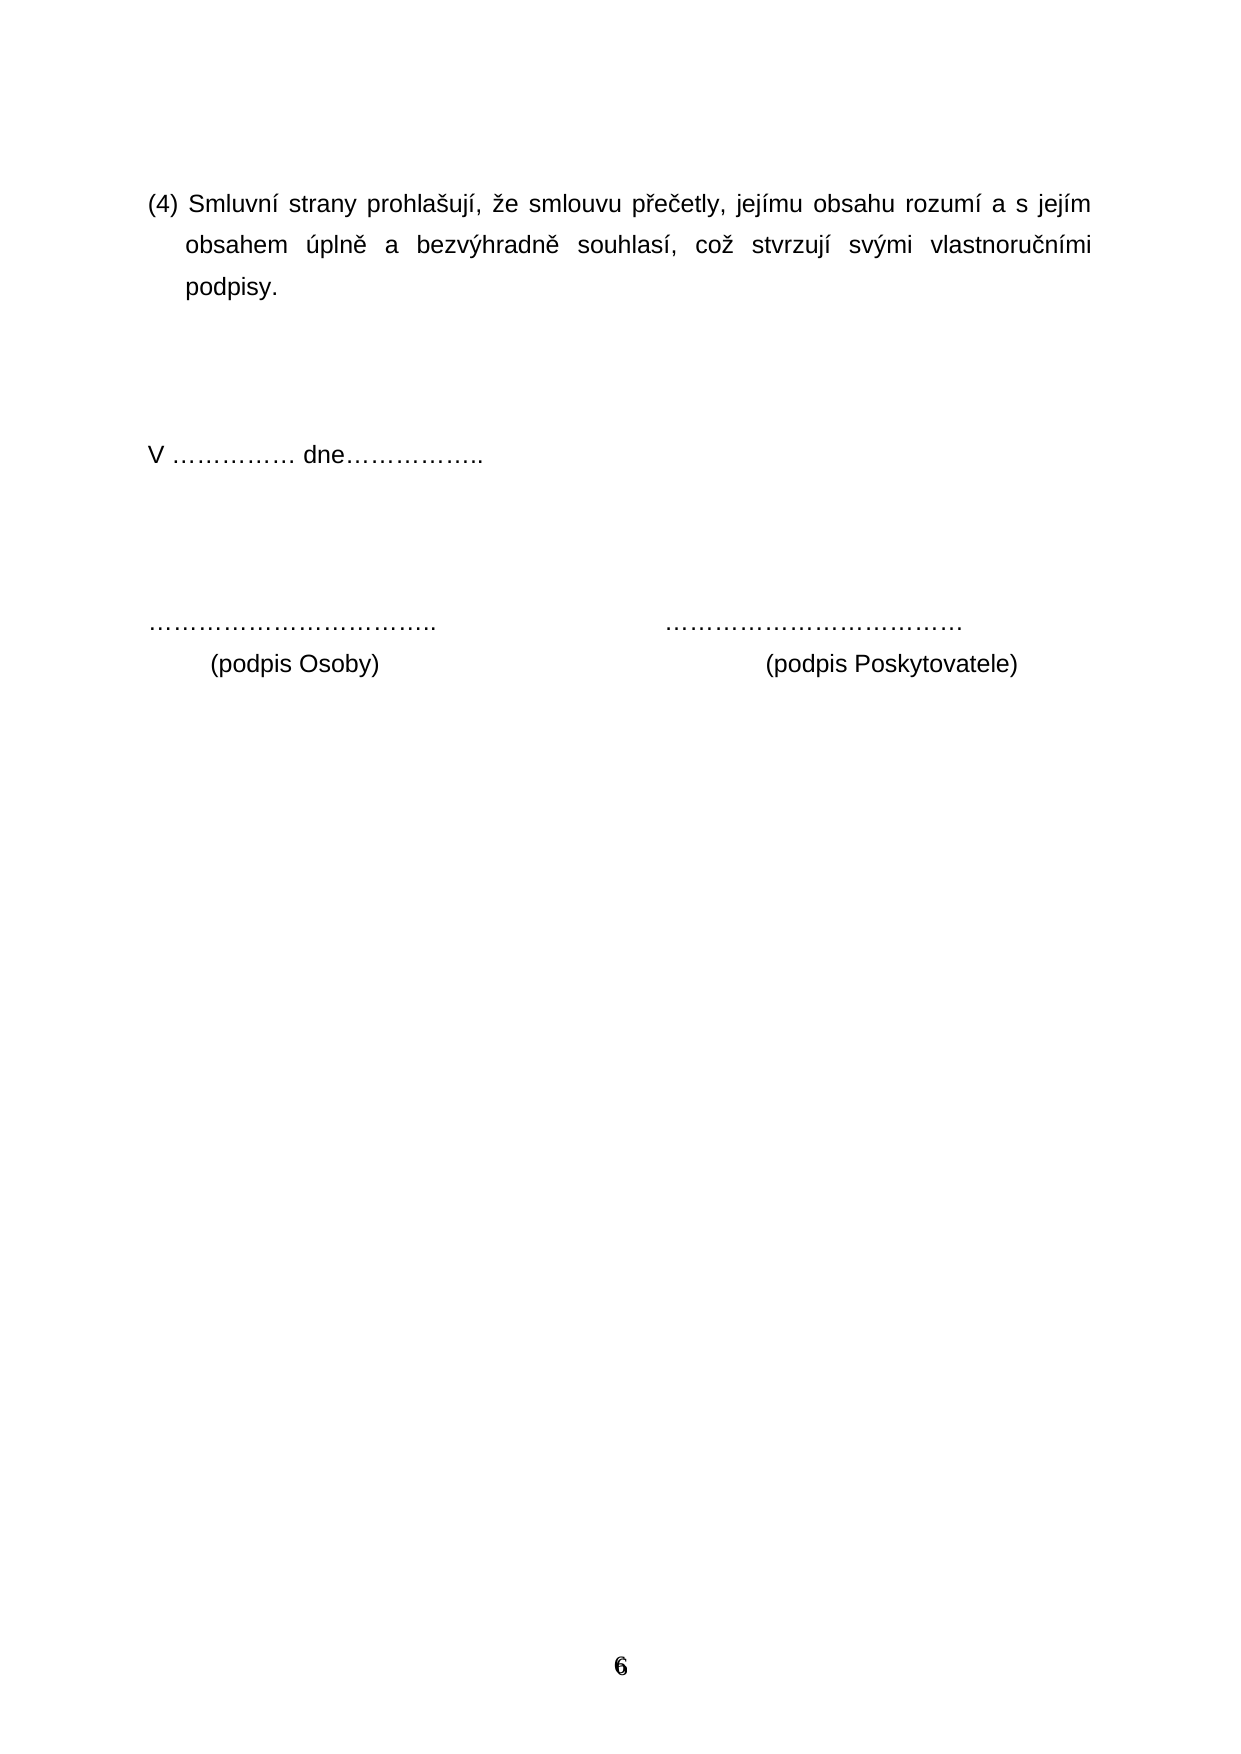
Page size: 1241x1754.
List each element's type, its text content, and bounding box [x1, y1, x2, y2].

text (podpis Osoby) (podpis Poskytovatele) [148, 650, 1092, 678]
text V …………… dne…………….. [148, 441, 1092, 469]
text (4) Smluvní strany prohlašují, že smlouvu přečetly, jejímu obsahu rozumí a s jejím obsahem úplně a bezvýhradně souhlasí, což stvrzují svými vlastnoručními podpisy. [148, 189, 1092, 301]
text …………………………….. ……………………………… [148, 608, 1092, 636]
